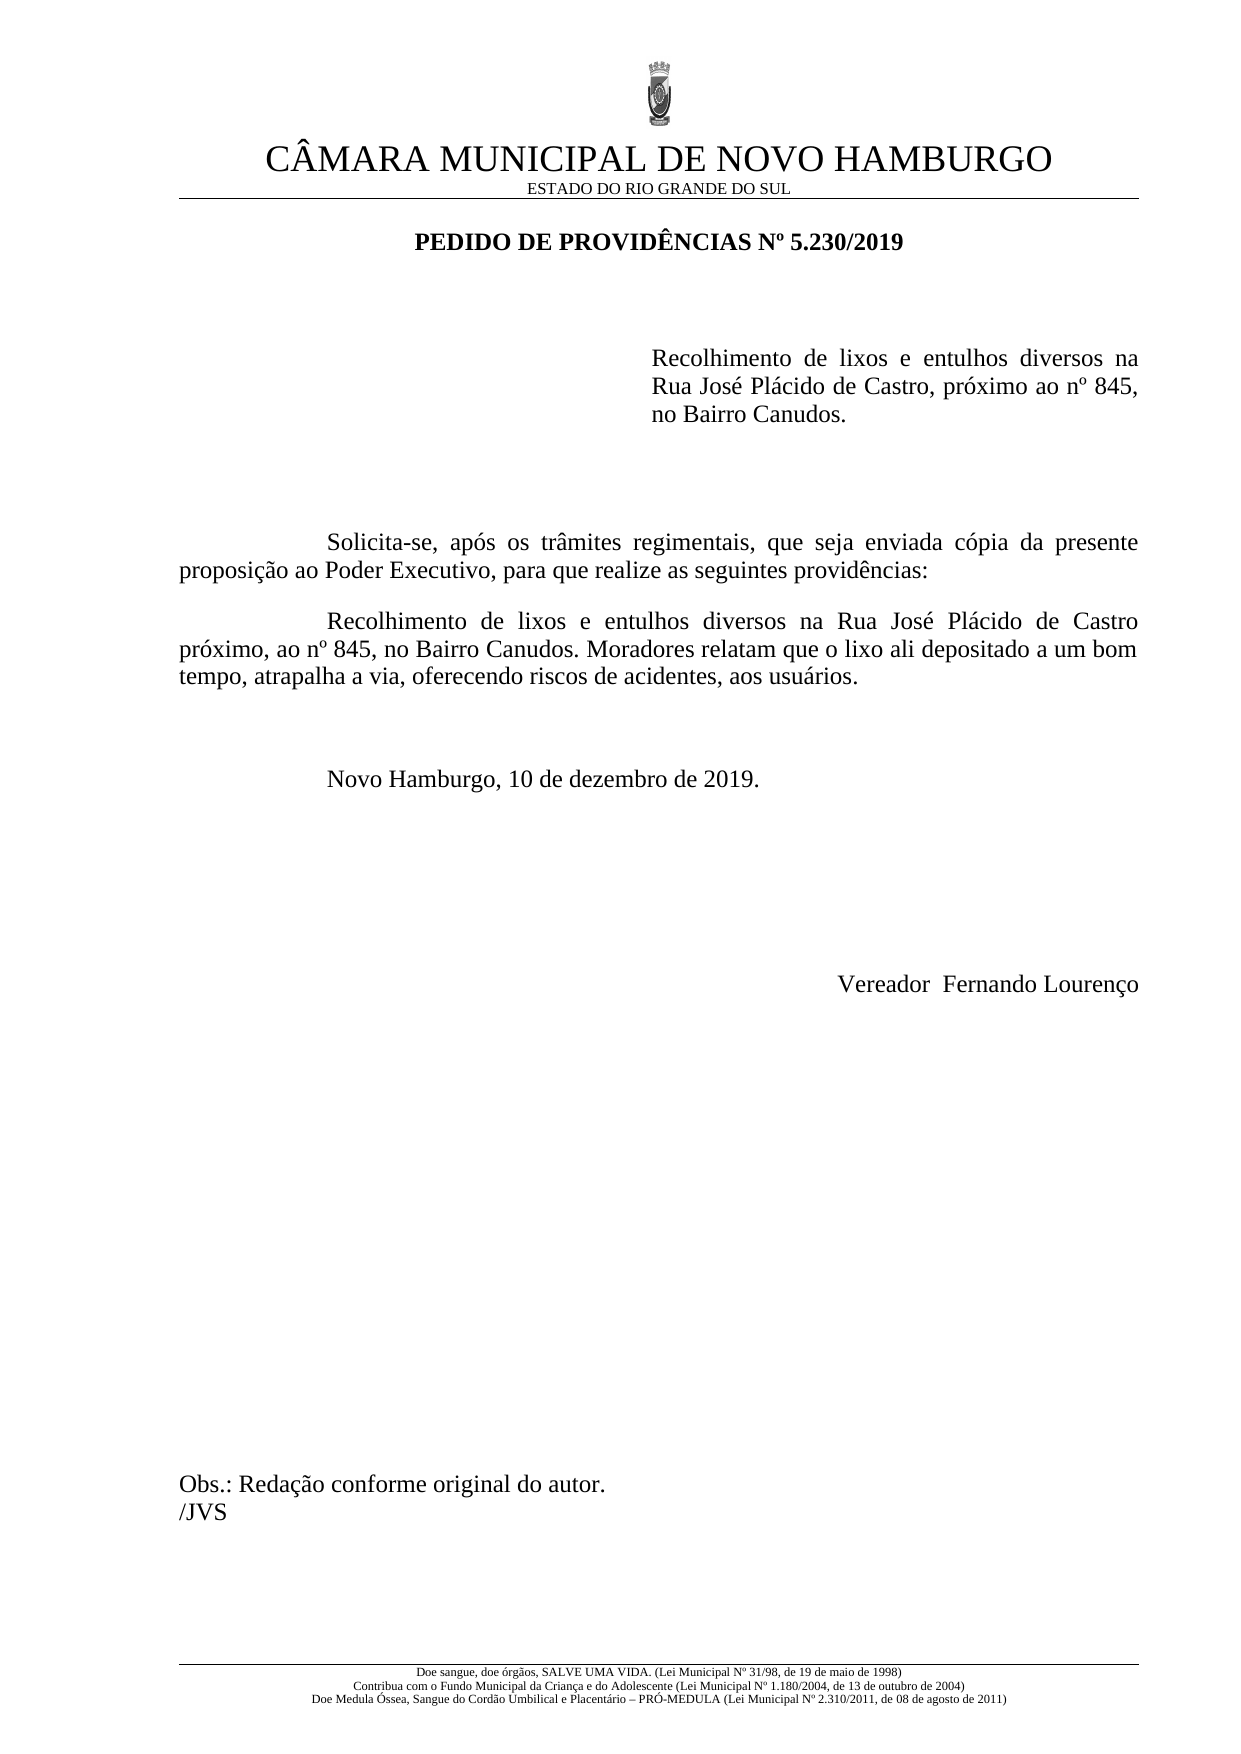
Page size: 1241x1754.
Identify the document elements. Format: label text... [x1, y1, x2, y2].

text /JVS [179, 1498, 1139, 1526]
text PEDIDO DE PROVIDÊNCIAS Nº 5.230/2019 [179, 228, 1139, 256]
text Obs.: Redação conforme original do autor. [179, 1470, 1139, 1498]
text Recolhimento de lixos e entulhos diversos na Rua José Plácido de Castro, próximo ao nº 845, no Bairro Canudos. [651, 344, 1139, 428]
text Vereador Fernando Lourenço [179, 970, 1139, 998]
text Solicita-se, após os trâmites regimentais, que seja enviada cópia da presente proposição ao Poder Executivo, para que realize as seguintes providências: [179, 528, 1139, 583]
text Novo Hamburgo, 10 de dezembro de 2019. [179, 765, 1139, 793]
text Recolhimento de lixos e entulhos diversos na Rua José Plácido de Castro próximo, ao nº 845, no Bairro Canudos. Moradores relatam que o lixo ali depositado a um bom tempo, atrapalha a via, oferecendo riscos de acidentes, aos usuários. [179, 607, 1139, 690]
